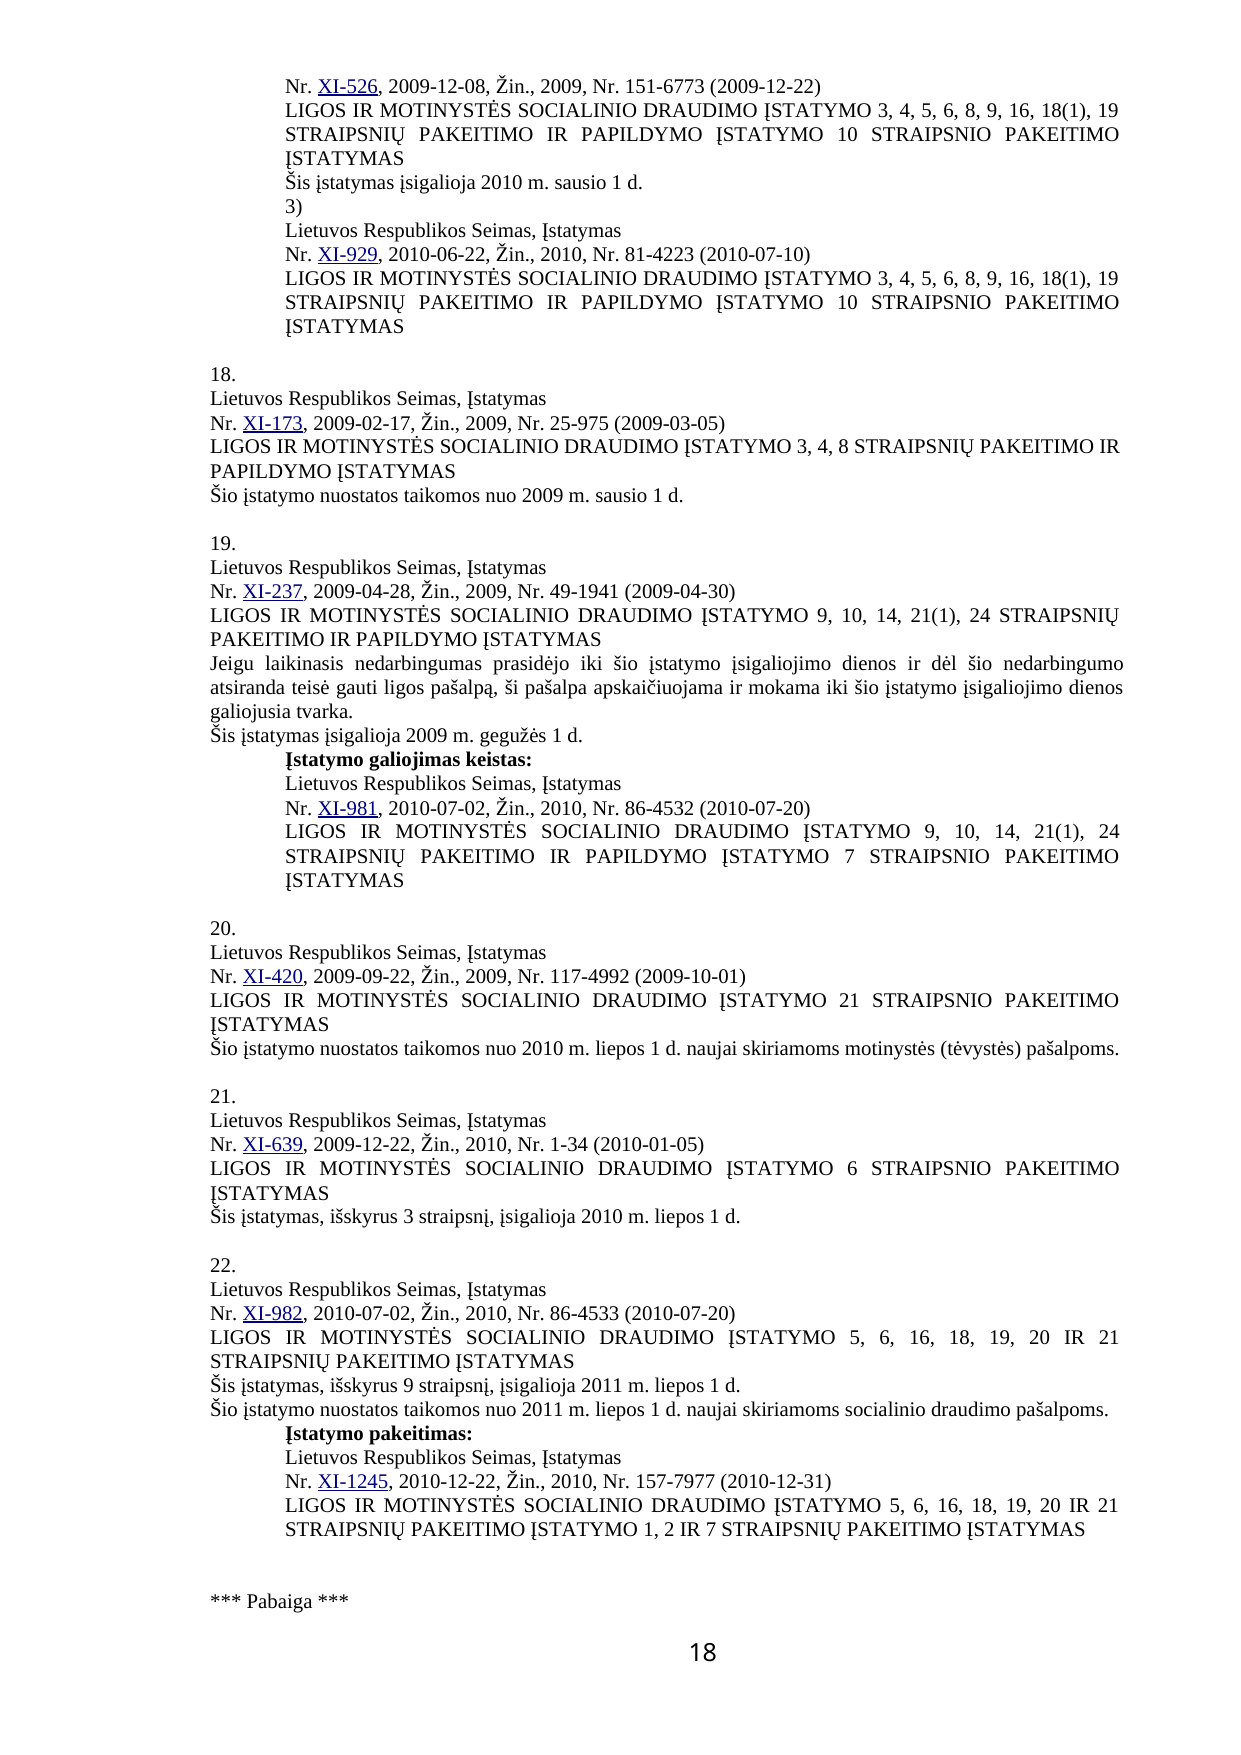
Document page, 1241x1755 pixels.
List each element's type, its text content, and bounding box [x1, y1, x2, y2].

text Lietuvos Respublikos Seimas, Įstatymas [210, 1445, 1120, 1469]
text Nr. XI-1245, 2010-12-22, Žin., 2010, Nr. 157-7977 (2010-12-31) [210, 1469, 1120, 1493]
text Lietuvos Respublikos Seimas, Įstatymas [210, 1277, 1120, 1301]
text LIGOS IR MOTINYSTĖS SOCIALINIO DRAUDIMO ĮSTATYMO 3, 4, 5, 6, 8, 9, 16, 18(1), 19 STRAIPSNIŲ PAKEITIMO IR PAPILDYMO ĮSTATYMO 10 STRAIPSNIO PAKEITIMO ĮSTATYMAS [285, 266, 1120, 338]
text Nr. XI-526, 2009-12-08, Žin., 2009, Nr. 151-6773 (2009-12-22) [210, 73, 1120, 98]
text Lietuvos Respublikos Seimas, Įstatymas [210, 1108, 1120, 1132]
text Įstatymo pakeitimas: [210, 1421, 1120, 1445]
text LIGOS IR MOTINYSTĖS SOCIALINIO DRAUDIMO ĮSTATYMO 5, 6, 16, 18, 19, 20 IR 21 STRAIPSNIŲ PAKEITIMO ĮSTATYMAS [210, 1325, 1120, 1373]
text Nr. XI-639, 2009-12-22, Žin., 2010, Nr. 1-34 (2010-01-05) [210, 1132, 1120, 1156]
text LIGOS IR MOTINYSTĖS SOCIALINIO DRAUDIMO ĮSTATYMO 6 STRAIPSNIO PAKEITIMO ĮSTATYMAS [210, 1156, 1120, 1204]
text LIGOS IR MOTINYSTĖS SOCIALINIO DRAUDIMO ĮSTATYMO 5, 6, 16, 18, 19, 20 IR 21 STRAIPSNIŲ PAKEITIMO ĮSTATYMO 1, 2 IR 7 STRAIPSNIŲ PAKEITIMO ĮSTATYMAS [285, 1493, 1120, 1541]
text Nr. XI-173, 2009-02-17, Žin., 2009, Nr. 25-975 (2009-03-05) [210, 410, 1126, 434]
text Šio įstatymo nuostatos taikomos nuo 2010 m. liepos 1 d. naujai skiriamoms motinystės (tėvystės) pašalpoms. [210, 1036, 1120, 1060]
text LIGOS IR MOTINYSTĖS SOCIALINIO DRAUDIMO ĮSTATYMO 9, 10, 14, 21(1), 24 STRAIPSNIŲ PAKEITIMO IR PAPILDYMO ĮSTATYMAS [210, 603, 1120, 651]
text 3) [285, 194, 1120, 218]
text Lietuvos Respublikos Seimas, Įstatymas [210, 386, 1126, 410]
text Lietuvos Respublikos Seimas, Įstatymas [210, 771, 1120, 795]
text Įstatymo galiojimas keistas: [210, 747, 1120, 771]
text Šio įstatymo nuostatos taikomos nuo 2009 m. sausio 1 d. [210, 483, 1126, 507]
text Šio įstatymo nuostatos taikomos nuo 2011 m. liepos 1 d. naujai skiriamoms socialinio draudimo pašalpoms. [210, 1397, 1126, 1421]
text Jeigu laikinasis nedarbingumas prasidėjo iki šio įstatymo įsigaliojimo dienos ir dėl šio nedarbingumo atsiranda teisė gauti ligos pašalpą, ši pašalpa apskaičiuojama ir mokama iki šio įstatymo įsigaliojimo dienos galiojusia tvarka. [210, 651, 1126, 723]
text Lietuvos Respublikos Seimas, Įstatymas [210, 555, 1120, 579]
text 20. [210, 916, 1120, 940]
text Šis įstatymas, išskyrus 3 straipsnį, įsigalioja 2010 m. liepos 1 d. [210, 1204, 1126, 1228]
text Lietuvos Respublikos Seimas, Įstatymas [210, 940, 1120, 964]
text *** Pabaiga *** [210, 1589, 1120, 1613]
text 22. [210, 1253, 1120, 1277]
text Šis įstatymas įsigalioja 2009 m. gegužės 1 d. [210, 723, 1126, 747]
text Šis įstatymas, išskyrus 9 straipsnį, įsigalioja 2011 m. liepos 1 d. [210, 1373, 1120, 1397]
text 18. [210, 362, 1126, 386]
text Nr. XI-929, 2010-06-22, Žin., 2010, Nr. 81-4223 (2010-07-10) [285, 242, 1120, 266]
text Lietuvos Respublikos Seimas, Įstatymas [285, 218, 1120, 242]
text Nr. XI-237, 2009-04-28, Žin., 2009, Nr. 49-1941 (2009-04-30) [210, 579, 1120, 603]
text LIGOS IR MOTINYSTĖS SOCIALINIO DRAUDIMO ĮSTATYMO 9, 10, 14, 21(1), 24 STRAIPSNIŲ PAKEITIMO IR PAPILDYMO ĮSTATYMO 7 STRAIPSNIO PAKEITIMO ĮSTATYMAS [285, 819, 1120, 892]
text 21. [210, 1084, 1120, 1108]
text 19. [210, 531, 1120, 555]
text LIGOS IR MOTINYSTĖS SOCIALINIO DRAUDIMO ĮSTATYMO 3, 4, 8 STRAIPSNIŲ PAKEITIMO IR PAPILDYMO ĮSTATYMAS [210, 434, 1126, 483]
text LIGOS IR MOTINYSTĖS SOCIALINIO DRAUDIMO ĮSTATYMO 21 STRAIPSNIO PAKEITIMO ĮSTATYMAS [210, 988, 1120, 1036]
text Nr. XI-982, 2010-07-02, Žin., 2010, Nr. 86-4533 (2010-07-20) [210, 1301, 1120, 1325]
text Nr. XI-981, 2010-07-02, Žin., 2010, Nr. 86-4532 (2010-07-20) [210, 795, 1120, 819]
text LIGOS IR MOTINYSTĖS SOCIALINIO DRAUDIMO ĮSTATYMO 3, 4, 5, 6, 8, 9, 16, 18(1), 19 STRAIPSNIŲ PAKEITIMO IR PAPILDYMO ĮSTATYMO 10 STRAIPSNIO PAKEITIMO ĮSTATYMAS [285, 98, 1120, 170]
text Šis įstatymas įsigalioja 2010 m. sausio 1 d. [210, 170, 1126, 194]
text Nr. XI-420, 2009-09-22, Žin., 2009, Nr. 117-4992 (2009-10-01) [210, 964, 1120, 988]
